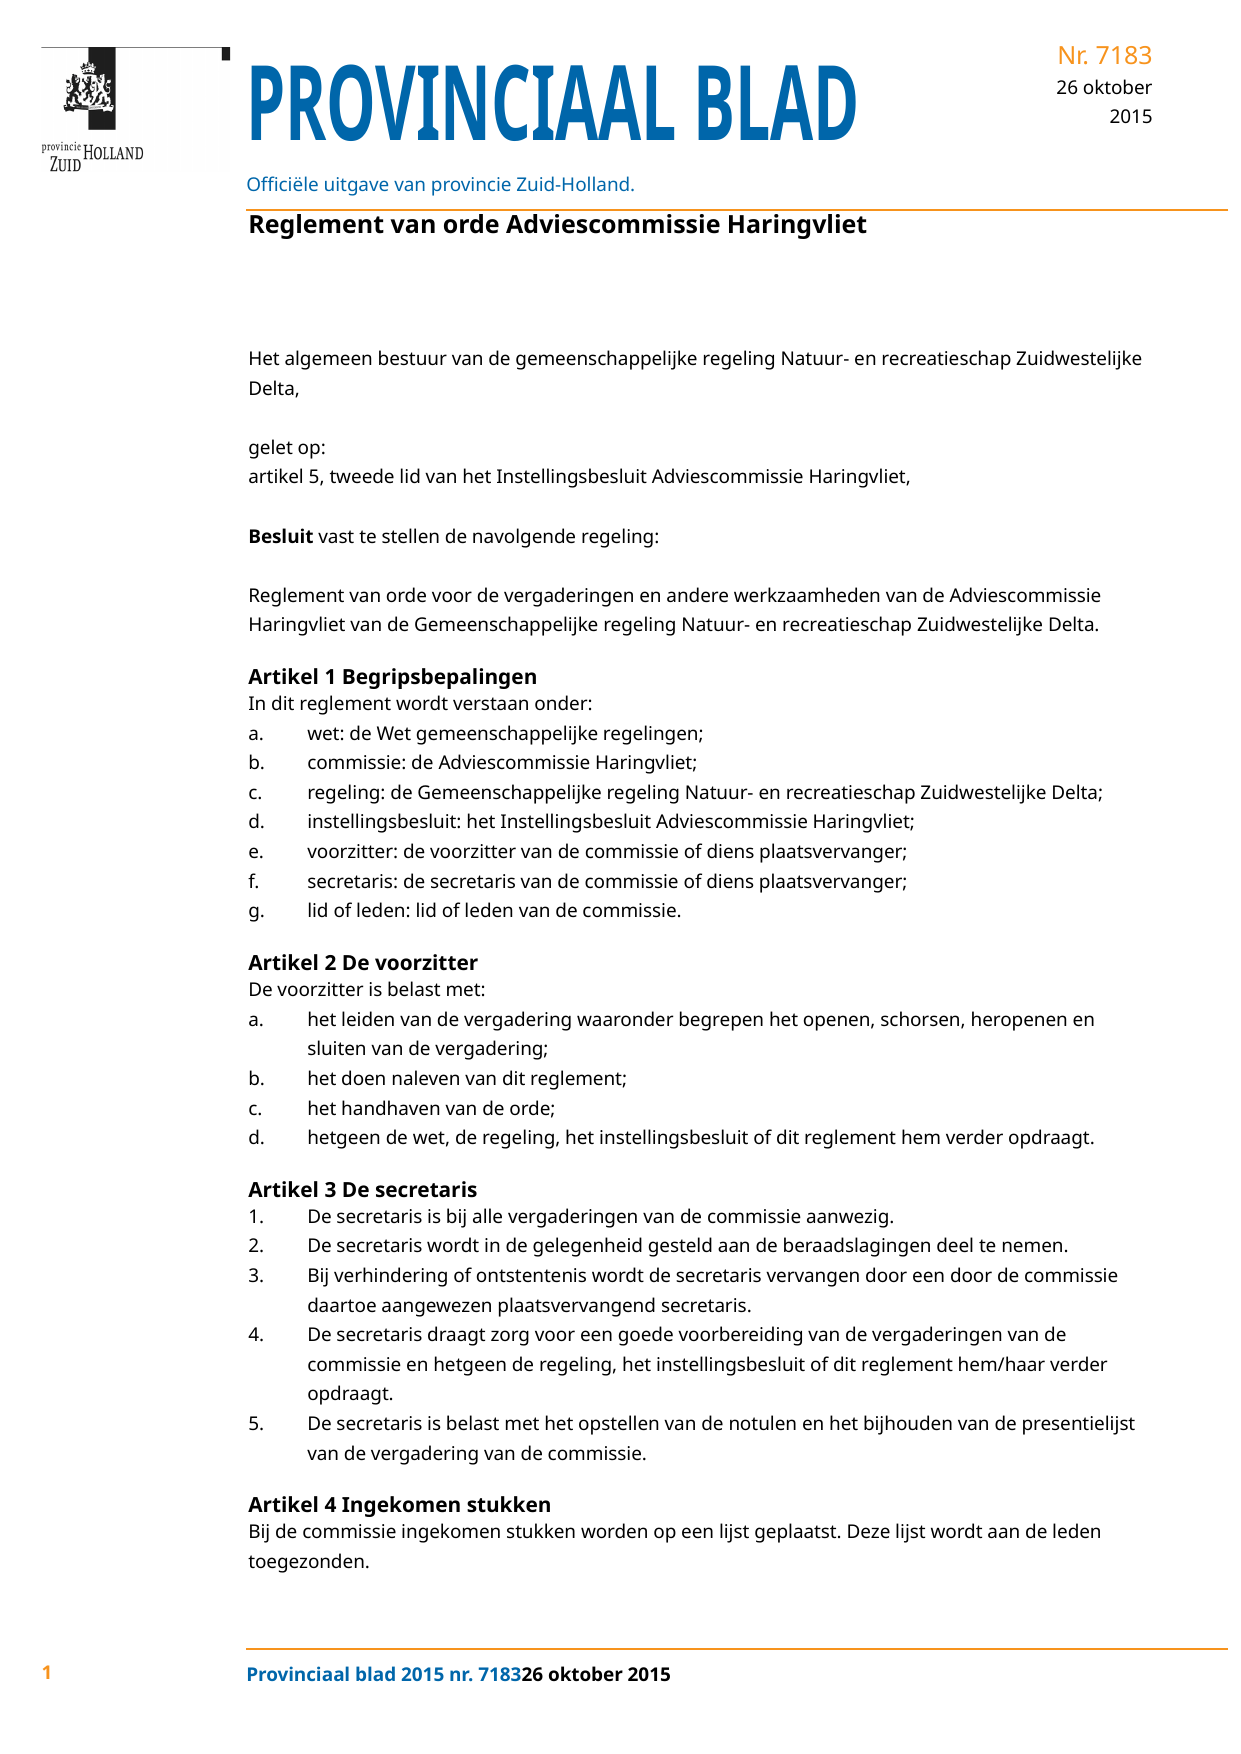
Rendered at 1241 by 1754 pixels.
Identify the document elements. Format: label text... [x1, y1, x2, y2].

text Reglement van orde Adviescommissie Haringvliet [248, 211, 1152, 241]
text Artikel 2 De voorzitter [248, 948, 1152, 976]
text Besluit vast te stellen de navolgende regeling: [248, 523, 1152, 548]
text Artikel 1 Begripsbepalingen [248, 662, 1152, 690]
list De secretaris is belast met het opstellen van de notulen en het bijhouden van de presentielijst van de vergadering van de commissie. [248, 1410, 1152, 1466]
text gelet op: [248, 434, 1152, 460]
list hetgeen de wet, de regeling, het instellingsbesluit of dit reglement hem verder opdraagt. [248, 1124, 1152, 1150]
text Bij de commissie ingekomen stukken worden op een lijst geplaatst. Deze lijst wordt aan de leden toegezonden. [248, 1519, 1152, 1574]
list commissie: de Adviescommissie Haringvliet; [248, 749, 1152, 775]
picture [41, 47, 231, 172]
list het leiden van de vergadering waaronder begrepen het openen, schorsen, heropenen en sluiten van de vergadering; [248, 1006, 1152, 1061]
list Bij verhindering of ontstentenis wordt de secretaris vervangen door een door de commissie daartoe aangewezen plaatsvervangend secretaris. [248, 1262, 1152, 1318]
list regeling: de Gemeenschappelijke regeling Natuur- en recreatieschap Zuidwestelijke Delta; [248, 779, 1152, 805]
list voorzitter: de voorzitter van de commissie of diens plaatsvervanger; [248, 838, 1152, 864]
list De secretaris wordt in de gelegenheid gesteld aan de beraadslagingen deel te nemen. [248, 1233, 1152, 1258]
list secretaris: de secretaris van de commissie of diens plaatsvervanger; [248, 868, 1152, 894]
list wet: de Wet gemeenschappelijke regelingen; [248, 720, 1152, 746]
text De voorzitter is belast met: [248, 976, 1152, 1002]
text In dit reglement wordt verstaan onder: [248, 690, 1152, 716]
text Reglement van orde voor de vergaderingen en andere werkzaamheden van de Adviescommissie Haringvliet van de Gemeenschappelijke regeling Natuur- en recreatieschap Zuidwestelijke Delta. [248, 582, 1152, 637]
list het doen naleven van dit reglement; [248, 1065, 1152, 1091]
list De secretaris draagt zorg voor een goede voorbereiding van de vergaderingen van de commissie en hetgeen de regeling, het instellingsbesluit of dit reglement hem/haar verder opdraagt. [248, 1321, 1152, 1406]
text Het algemeen bestuur van de gemeenschappelijke regeling Natuur- en recreatieschap Zuidwestelijke Delta, [248, 345, 1152, 401]
list instellingsbesluit: het Instellingsbesluit Adviescommissie Haringvliet; [248, 809, 1152, 834]
list het handhaven van de orde; [248, 1095, 1152, 1120]
text artikel 5, tweede lid van het Instellingsbesluit Adviescommissie Haringvliet, [248, 464, 1152, 489]
list De secretaris is bij alle vergaderingen van de commissie aanwezig. [248, 1203, 1152, 1229]
list lid of leden: lid of leden van de commissie. [248, 897, 1152, 923]
text Artikel 3 De secretaris [248, 1175, 1152, 1203]
text Artikel 4 Ingekomen stukken [248, 1490, 1152, 1519]
